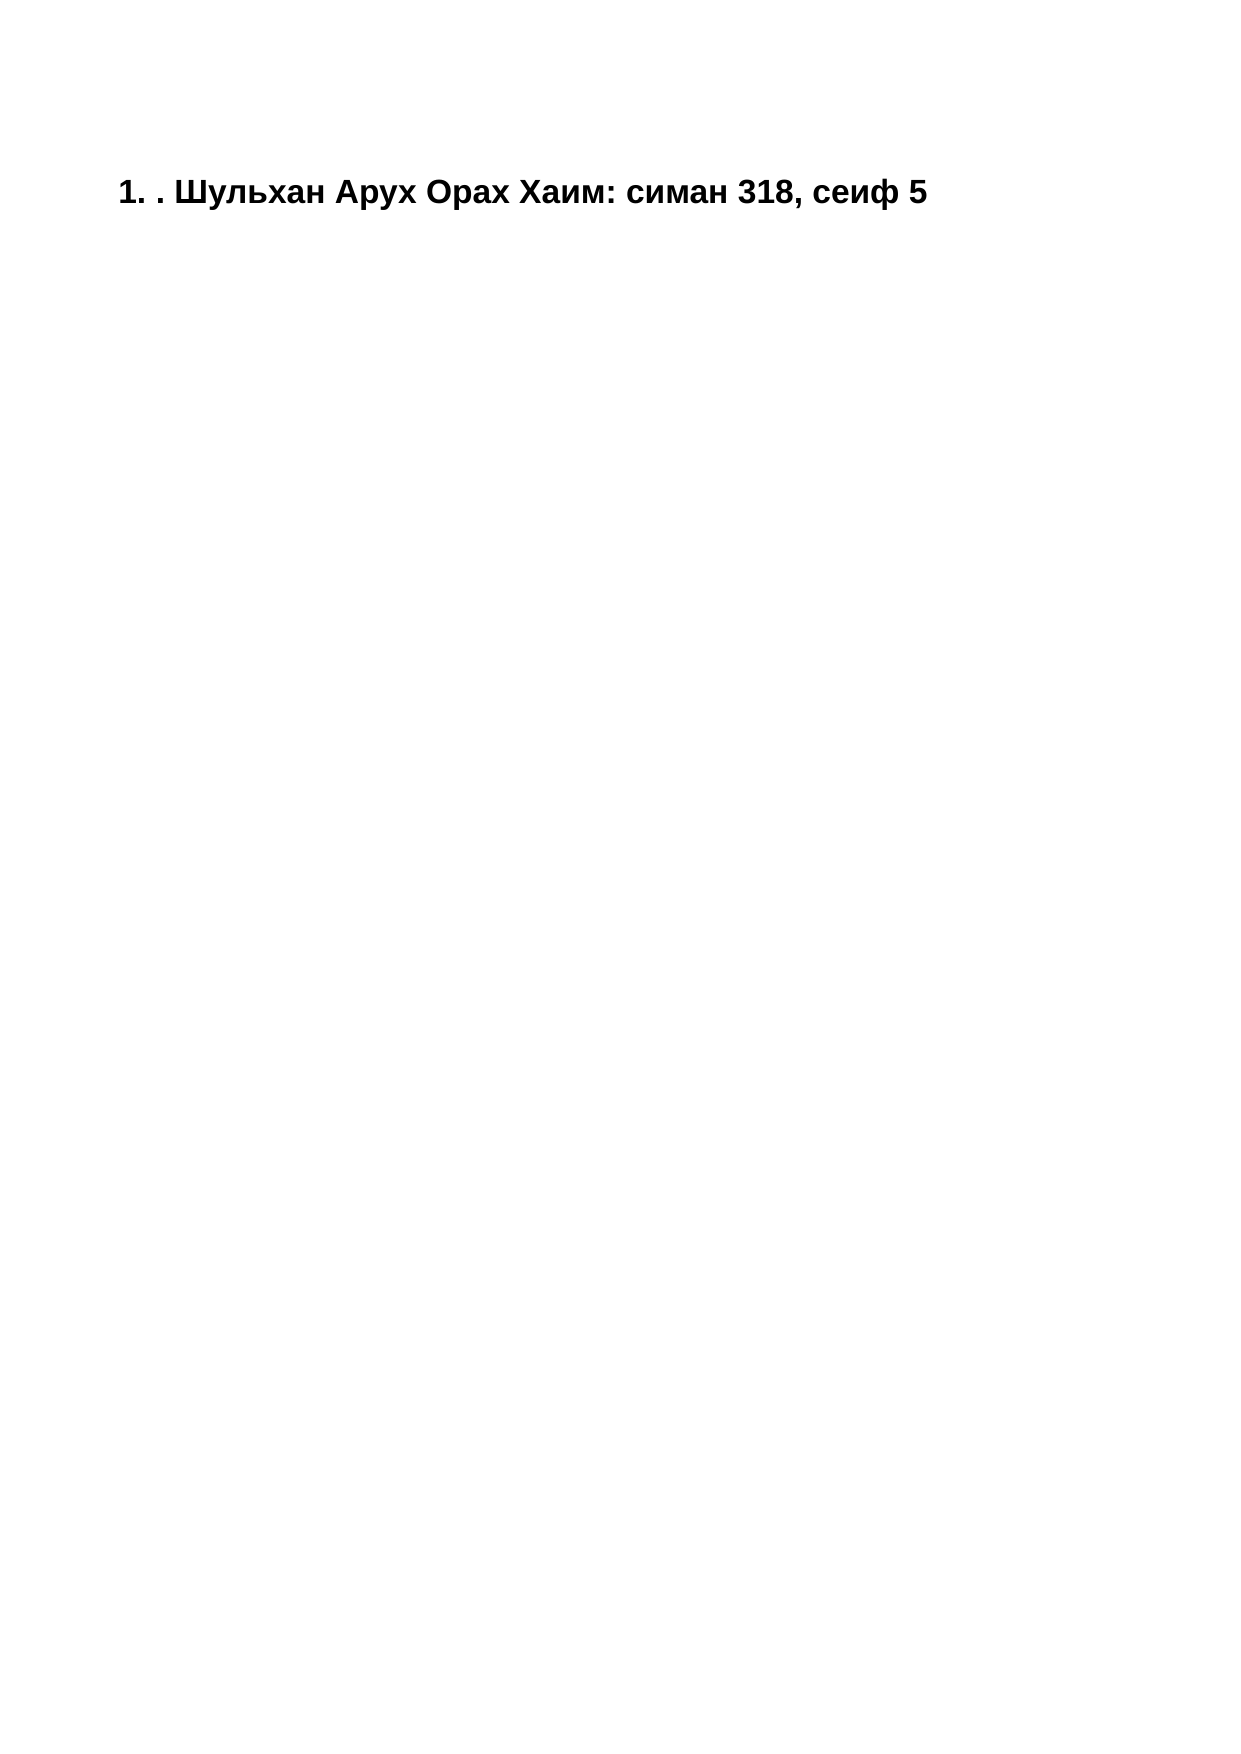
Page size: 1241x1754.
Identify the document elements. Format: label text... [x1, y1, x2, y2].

subtitle . Шульхан Арух Орах Хаим: симан 318, сеиф 5 [118, 147, 1122, 176]
